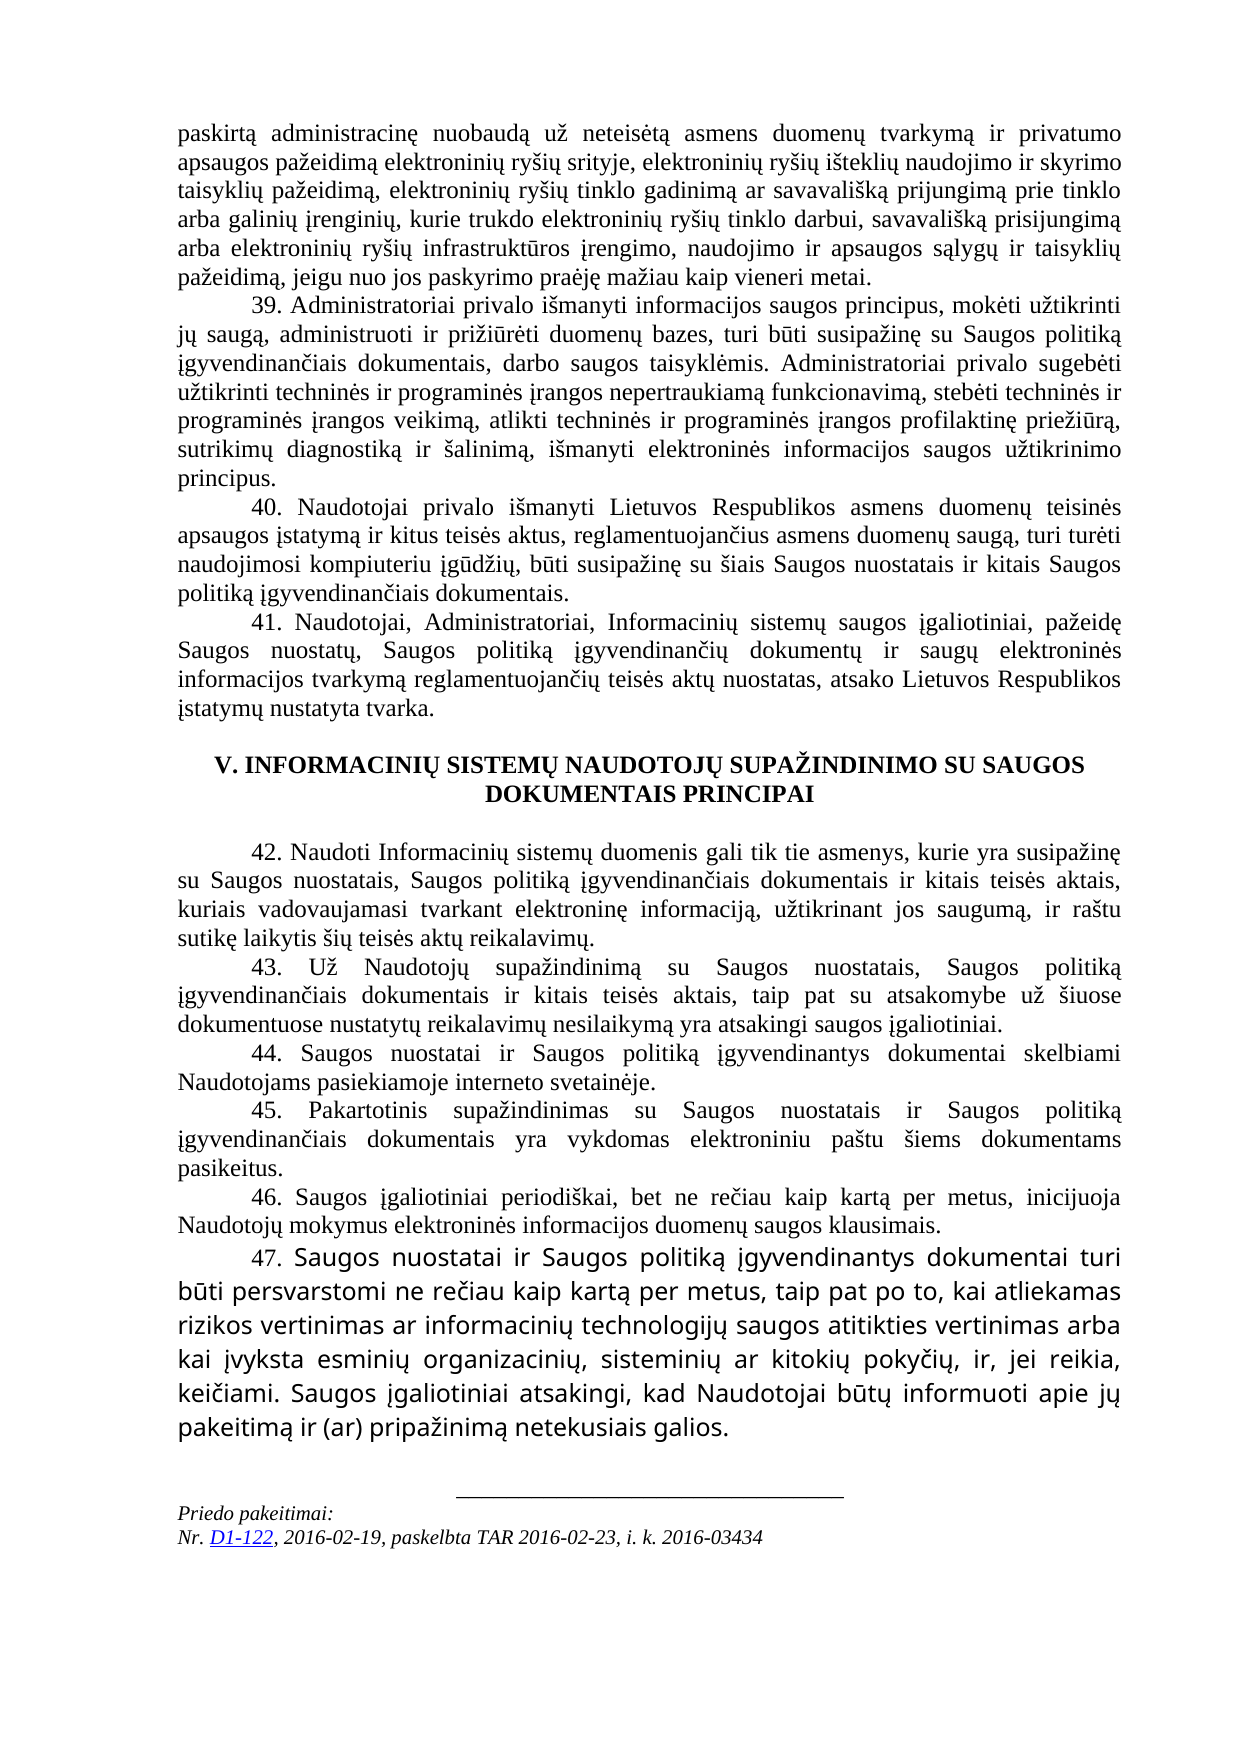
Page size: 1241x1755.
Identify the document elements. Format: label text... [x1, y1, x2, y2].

text Nr. D1-122, 2016-02-19, paskelbta TAR 2016-02-23, i. k. 2016-03434 [177, 1525, 1122, 1549]
text 45. Pakartotinis supažindinimas su Saugos nuostatais ir Saugos politiką įgyvendinančiais dokumentais yra vykdomas elektroniniu paštu šiems dokumentams pasikeitus. [177, 1096, 1122, 1182]
text 42. Naudoti Informacinių sistemų duomenis gali tik tie asmenys, kurie yra susipažinę su Saugos nuostatais, Saugos politiką įgyvendinančiais dokumentais ir kitais teisės aktais, kuriais vadovaujamasi tvarkant elektroninę informaciją, užtikrinant jos saugumą, ir raštu sutikę laikytis šių teisės aktų reikalavimų. [177, 837, 1122, 952]
text 47. Saugos nuostatai ir Saugos politiką įgyvendinantys dokumentai turi būti persvarstomi ne rečiau kaip kartą per metus, taip pat po to, kai atliekamas rizikos vertinimas ar informacinių technologijų saugos atitikties vertinimas arba kai įvyksta esminių organizacinių, sisteminių ar kitokių pokyčių, ir, jei reikia, keičiami. Saugos įgaliotiniai atsakingi, kad Naudotojai būtų informuoti apie jų pakeitimą ir (ar) pripažinimą netekusiais galios. [177, 1239, 1122, 1444]
text 43. Už Naudotojų supažindinimą su Saugos nuostatais, Saugos politiką įgyvendinančiais dokumentais ir kitais teisės aktais, taip pat su atsakomybe už šiuose dokumentuose nustatytų reikalavimų nesilaikymą yra atsakingi saugos įgaliotiniai. [177, 952, 1122, 1038]
text 44. Saugos nuostatai ir Saugos politiką įgyvendinantys dokumentai skelbiami Naudotojams pasiekiamoje interneto svetainėje. [177, 1038, 1122, 1096]
text paskirtą administracinę nuobaudą už neteisėtą asmens duomenų tvarkymą ir privatumo apsaugos pažeidimą elektroninių ryšių srityje, elektroninių ryšių išteklių naudojimo ir skyrimo taisyklių pažeidimą, elektroninių ryšių tinklo gadinimą ar savavališką prijungimą prie tinklo arba galinių įrenginių, kurie trukdo elektroninių ryšių tinklo darbui, savavališką prisijungimą arba elektroninių ryšių infrastruktūros įrengimo, naudojimo ir apsaugos sąlygų ir taisyklių pažeidimą, jeigu nuo jos paskyrimo praėję mažiau kaip vieneri metai. [177, 118, 1122, 291]
text V. INFORMACINIŲ SISTEMŲ NAUDOTOJŲ SUPAŽINDINIMO SU SAUGOS DOKUMENTAIS PRINCIPAI [177, 751, 1122, 808]
text Priedo pakeitimai: [177, 1501, 1122, 1525]
text 39. Administratoriai privalo išmanyti informacijos saugos principus, mokėti užtikrinti jų saugą, administruoti ir prižiūrėti duomenų bazes, turi būti susipažinę su Saugos politiką įgyvendinančiais dokumentais, darbo saugos taisyklėmis. Administratoriai privalo sugebėti užtikrinti techninės ir programinės įrangos nepertraukiamą funkcionavimą, stebėti techninės ir programinės įrangos veikimą, atlikti techninės ir programinės įrangos profilaktinę priežiūrą, sutrikimų diagnostiką ir šalinimą, išmanyti elektroninės informacijos saugos užtikrinimo principus. [177, 291, 1122, 492]
text _______________________________ [177, 1472, 1122, 1501]
text 41. Naudotojai, Administratoriai, Informacinių sistemų saugos įgaliotiniai, pažeidę Saugos nuostatų, Saugos politiką įgyvendinančių dokumentų ir saugų elektroninės informacijos tvarkymą reglamentuojančių teisės aktų nuostatas, atsako Lietuvos Respublikos įstatymų nustatyta tvarka. [177, 607, 1122, 722]
text 40. Naudotojai privalo išmanyti Lietuvos Respublikos asmens duomenų teisinės apsaugos įstatymą ir kitus teisės aktus, reglamentuojančius asmens duomenų saugą, turi turėti naudojimosi kompiuteriu įgūdžių, būti susipažinę su šiais Saugos nuostatais ir kitais Saugos politiką įgyvendinančiais dokumentais. [177, 492, 1122, 607]
text 46. Saugos įgaliotiniai periodiškai, bet ne rečiau kaip kartą per metus, inicijuoja Naudotojų mokymus elektroninės informacijos duomenų saugos klausimais. [177, 1182, 1122, 1239]
